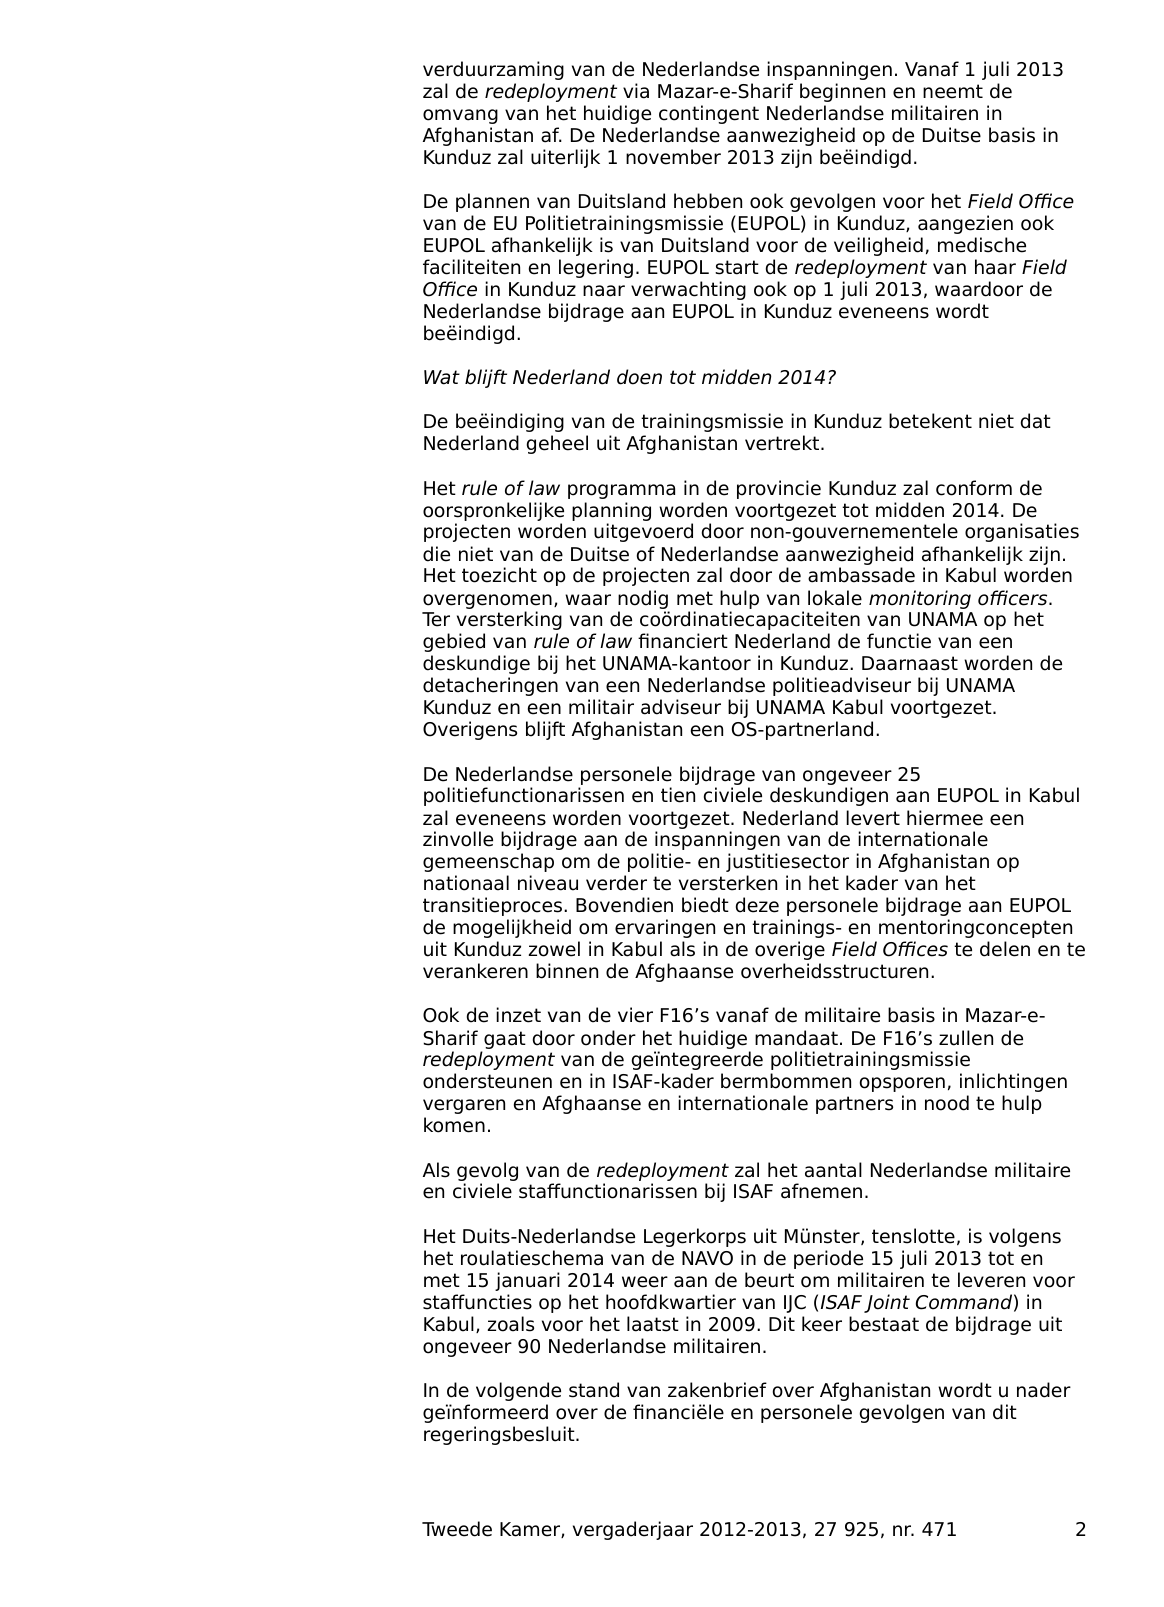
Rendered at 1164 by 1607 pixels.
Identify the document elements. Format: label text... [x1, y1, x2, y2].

text verduurzaming van de Nederlandse inspanningen. Vanaf 1 juli 2013 zal de redeployment via Mazar-e-Sharif beginnen en neemt de omvang van het huidige contingent Nederlandse militairen in Afghanistan af. De Nederlandse aanwezigheid op de Duitse basis in Kunduz zal uiterlijk 1 november 2013 zijn beëindigd. [422, 59, 1087, 169]
text De Nederlandse personele bijdrage van ongeveer 25 politiefunctionarissen en tien civiele deskundigen aan EUPOL in Kabul zal eveneens worden voortgezet. Nederland levert hiermee een zinvolle bijdrage aan de inspanningen van de internationale gemeenschap om de politie- en justitiesector in Afghanistan op nationaal niveau verder te versterken in het kader van het transitieproces. Bovendien biedt deze personele bijdrage aan EUPOL de mogelijkheid om ervaringen en trainings- en mentoringconcepten uit Kunduz zowel in Kabul als in de overige Field Offices te delen en te verankeren binnen de Afghaanse overheidsstructuren. [422, 763, 1087, 983]
subtitle Wat blijft Nederland doen tot midden 2014? [422, 367, 1087, 389]
text De plannen van Duitsland hebben ook gevolgen voor het Field Office van de EU Politietrainingsmissie (EUPOL) in Kunduz, aangezien ook EUPOL afhankelijk is van Duitsland voor de veiligheid, medische faciliteiten en legering. EUPOL start de redeployment van haar Field Office in Kunduz naar verwachting ook op 1 juli 2013, waardoor de Nederlandse bijdrage aan EUPOL in Kunduz eveneens wordt beëindigd. [422, 191, 1087, 345]
text Ook de inzet van de vier F16’s vanaf de militaire basis in Mazar-e-Sharif gaat door onder het huidige mandaat. De F16’s zullen de redeployment van de geïntegreerde politietrainingsmissie ondersteunen en in ISAF-kader bermbommen opsporen, inlichtingen vergaren en Afghaanse en internationale partners in nood te hulp komen. [422, 1005, 1087, 1137]
text In de volgende stand van zakenbrief over Afghanistan wordt u nader geïnformeerd over de financiële en personele gevolgen van dit regeringsbesluit. [422, 1380, 1087, 1446]
text Het rule of law programma in de provincie Kunduz zal conform de oorspronkelijke planning worden voortgezet tot midden 2014. De projecten worden uitgevoerd door non-gouvernementele organisaties die niet van de Duitse of Nederlandse aanwezigheid afhankelijk zijn. Het toezicht op de projecten zal door de ambassade in Kabul worden overgenomen, waar nodig met hulp van lokale monitoring officers. Ter versterking van de coördinatiecapaciteiten van UNAMA op het gebied van rule of law financiert Nederland de functie van een deskundige bij het UNAMA-kantoor in Kunduz. Daarnaast worden de detacheringen van een Nederlandse politieadviseur bij UNAMA Kunduz en een militair adviseur bij UNAMA Kabul voortgezet. Overigens blijft Afghanistan een OS-partnerland. [422, 477, 1087, 741]
text Als gevolg van de redeployment zal het aantal Nederlandse militaire en civiele staffunctionarissen bij ISAF afnemen. [422, 1159, 1087, 1203]
text De beëindiging van de trainingsmissie in Kunduz betekent niet dat Nederland geheel uit Afghanistan vertrekt. [422, 411, 1087, 455]
text Het Duits-Nederlandse Legerkorps uit Münster, tenslotte, is volgens het roulatieschema van de NAVO in de periode 15 juli 2013 tot en met 15 januari 2014 weer aan de beurt om militairen te leveren voor staffuncties op het hoofdkwartier van IJC (ISAF Joint Command) in Kabul, zoals voor het laatst in 2009. Dit keer bestaat de bijdrage uit ongeveer 90 Nederlandse militairen. [422, 1226, 1087, 1357]
